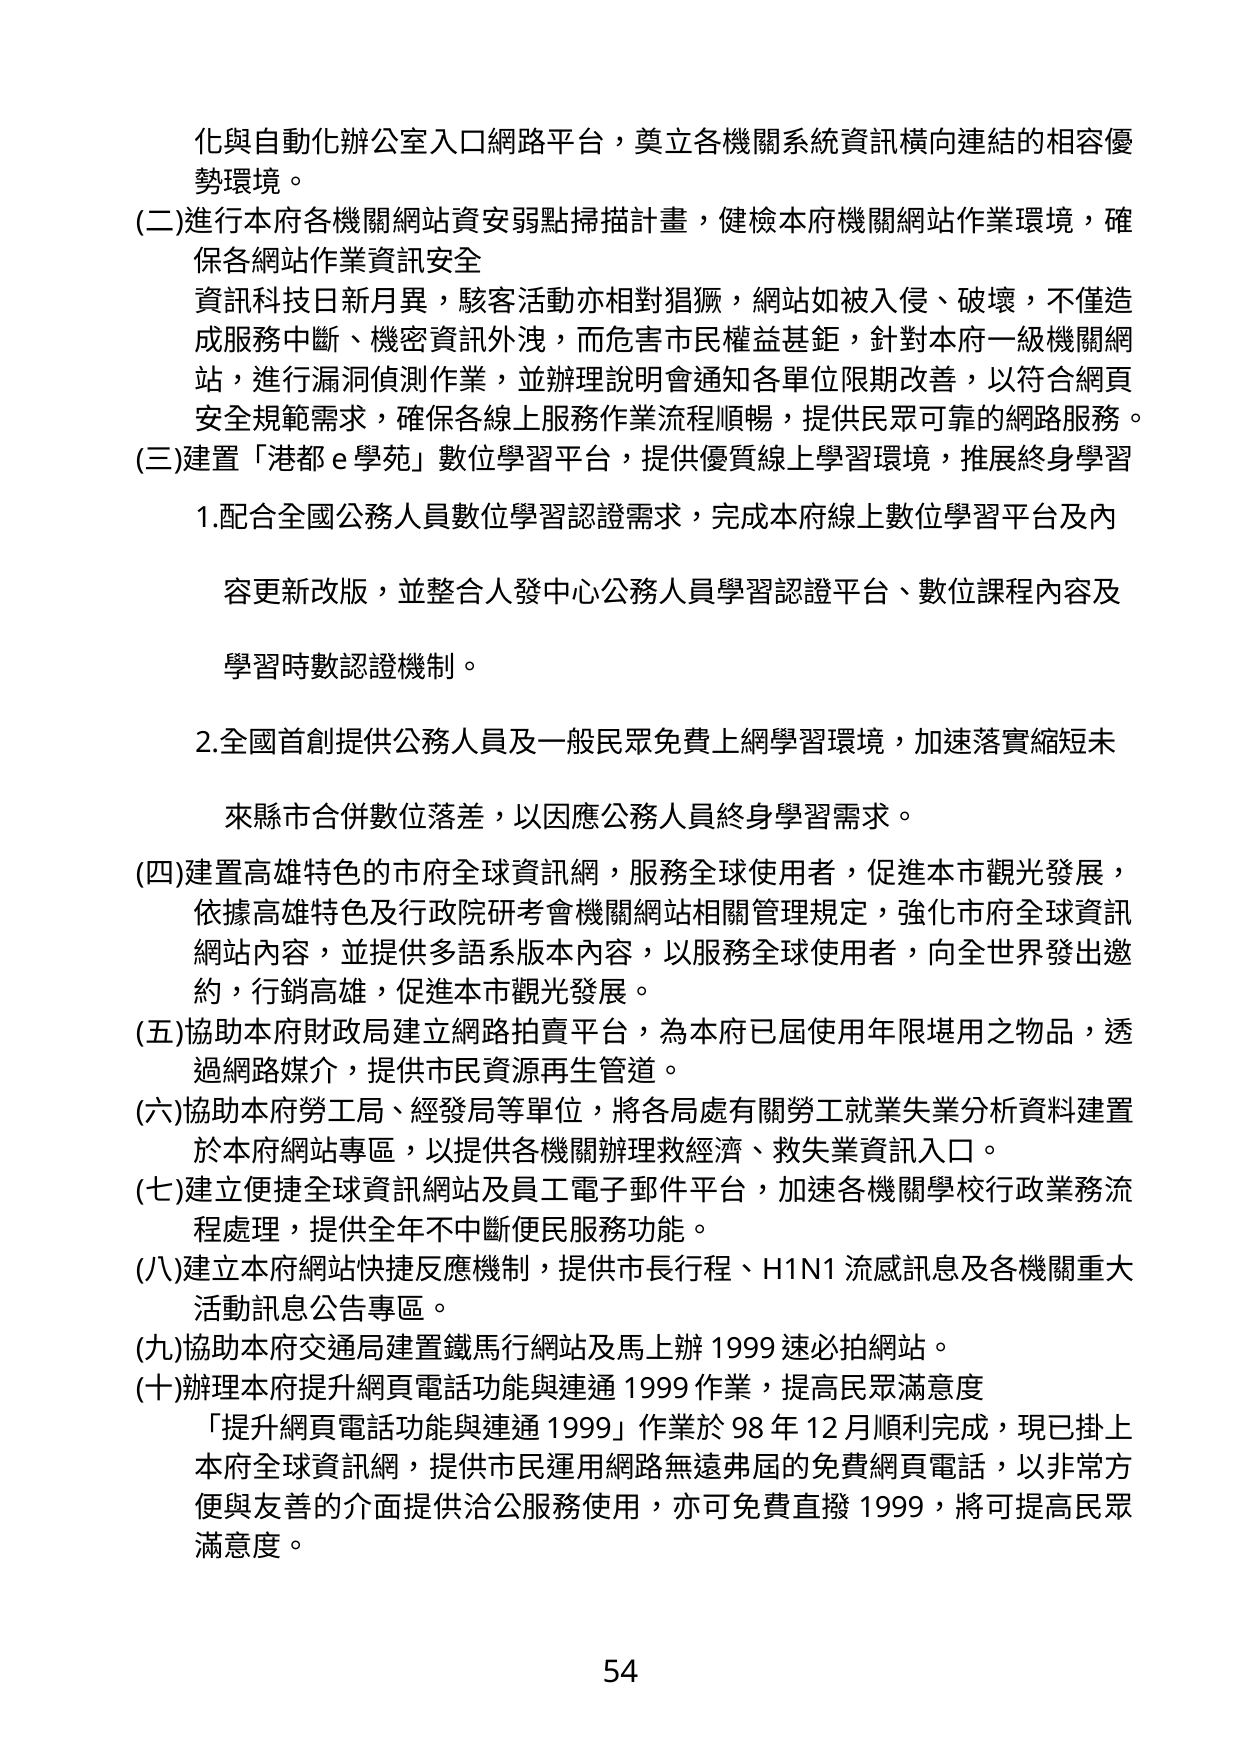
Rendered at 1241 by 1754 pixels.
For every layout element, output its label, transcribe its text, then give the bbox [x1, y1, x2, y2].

text (九)協助本府交通局建置鐵馬行網站及馬上辦1999速必拍網站。 [136, 1327, 1134, 1367]
text (六)協助本府勞工局、經發局等單位，將各局處有關勞工就業失業分析資料建置於本府網站專區，以提供各機關辦理救經濟、救失業資訊入口。 [136, 1090, 1134, 1169]
text (四)建置高雄特色的市府全球資訊網，服務全球使用者，促進本市觀光發展，依據高雄特色及行政院研考會機關網站相關管理規定，強化市府全球資訊網站內容，並提供多語系版本內容，以服務全球使用者，向全世界發出邀約，行銷高雄，促進本市觀光發展。 [136, 852, 1134, 1011]
text (七)建立便捷全球資訊網站及員工電子郵件平台，加速各機關學校行政業務流程處理，提供全年不中斷便民服務功能。 [136, 1169, 1134, 1248]
text (八)建立本府網站快捷反應機制，提供市長行程、H1N1流感訊息及各機關重大活動訊息公告專區。 [136, 1248, 1134, 1327]
text 化與自動化辦公室入口網路平台，奠立各機關系統資訊橫向連結的相容優勢環境。 [194, 121, 1134, 200]
text (十)辦理本府提升網頁電話功能與連通1999作業，提高民眾滿意度 [136, 1367, 1134, 1406]
text 1.配合全國公務人員數位學習認證需求，完成本府線上數位學習平台及內容更新改版，並整合人發中心公務人員學習認證平台、數位課程內容及學習時數認證機制。 [195, 477, 1134, 702]
text 「提升網頁電話功能與連通1999」作業於98年12月順利完成，現已掛上本府全球資訊網，提供市民運用網路無遠弗屆的免費網頁電話，以非常方便與友善的介面提供洽公服務使用，亦可免費直撥1999，將可提高民眾滿意度。 [194, 1406, 1134, 1565]
text (二)進行本府各機關網站資安弱點掃描計畫，健檢本府機關網站作業環境，確保各網站作業資訊安全 [136, 200, 1134, 279]
text (五)協助本府財政局建立網路拍賣平台，為本府已屆使用年限堪用之物品，透過網路媒介，提供市民資源再生管道。 [136, 1011, 1134, 1090]
text (三)建置「港都e學苑」數位學習平台，提供優質線上學習環境，推展終身學習 [136, 438, 1134, 477]
text 2.全國首創提供公務人員及一般民眾免費上網學習環境，加速落實縮短未來縣市合併數位落差，以因應公務人員終身學習需求。 [195, 702, 1134, 852]
text 資訊科技日新月異，駭客活動亦相對猖獗，網站如被入侵、破壞，不僅造成服務中斷、機密資訊外洩，而危害市民權益甚鉅，針對本府一級機關網站，進行漏洞偵測作業，並辦理說明會通知各單位限期改善，以符合網頁安全規範需求，確保各線上服務作業流程順暢，提供民眾可靠的網路服務。 [194, 279, 1134, 438]
